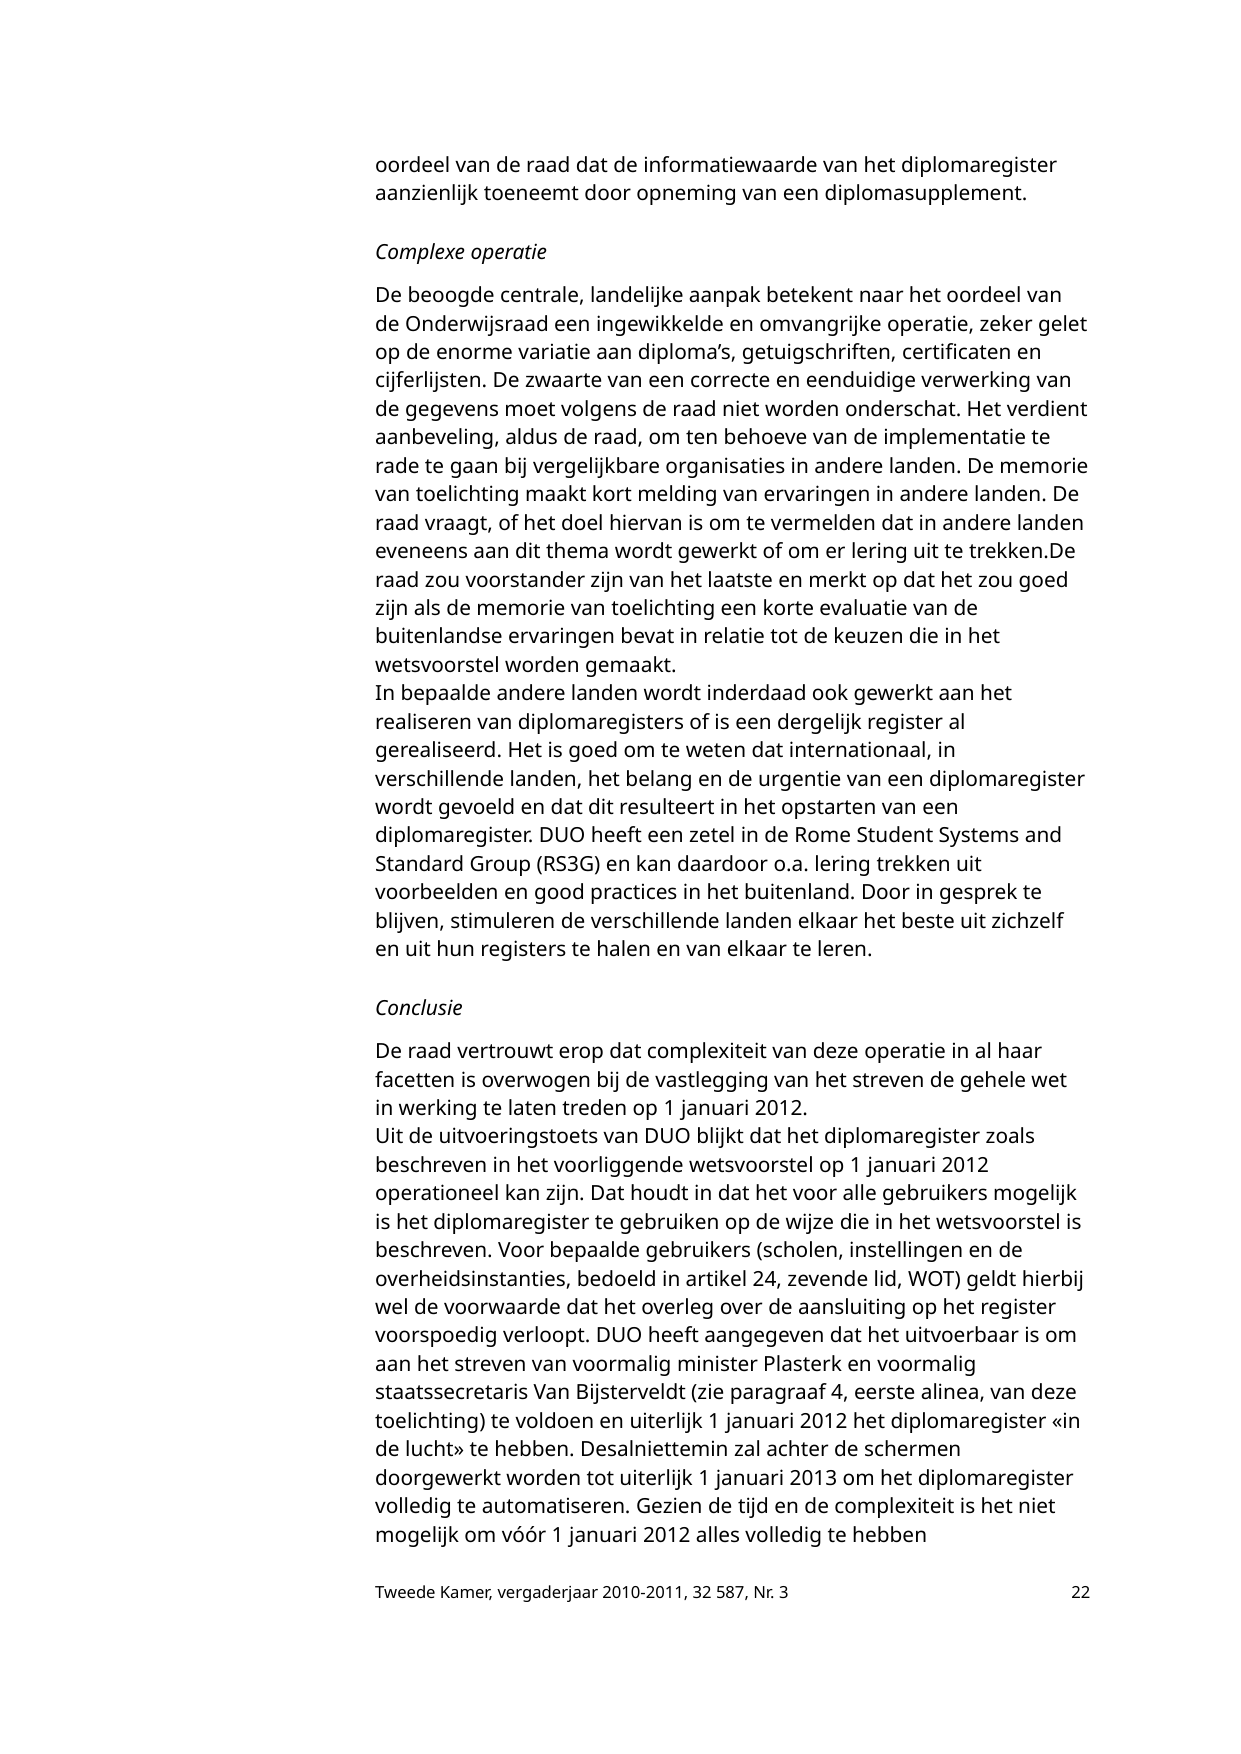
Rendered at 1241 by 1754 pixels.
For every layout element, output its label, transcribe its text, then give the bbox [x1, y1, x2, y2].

text De beoogde centrale, landelijke aanpak betekent naar het oordeel van de Onderwijsraad een ingewikkelde en omvangrijke operatie, zeker gelet op de enorme variatie aan diploma’s, getuigschriften, certificaten en cijferlijsten. De zwaarte van een correcte en eenduidige verwerking van de gegevens moet volgens de raad niet worden onderschat. Het verdient aanbeveling, aldus de raad, om ten behoeve van de implementatie te rade te gaan bij vergelijkbare organisaties in andere landen. De memorie van toelichting maakt kort melding van ervaringen in andere landen. De raad vraagt, of het doel hiervan is om te vermelden dat in andere landen eveneens aan dit thema wordt gewerkt of om er lering uit te trekken.De raad zou voorstander zijn van het laatste en merkt op dat het zou goed zijn als de memorie van toelichting een korte evaluatie van de buitenlandse ervaringen bevat in relatie tot de keuzen die in het wetsvoorstel worden gemaakt. [375, 280, 1090, 678]
text oordeel van de raad dat de informatiewaarde van het diplomaregister aanzienlijk toeneemt door opneming van een diplomasupplement. [375, 150, 1090, 207]
text Conclusie [375, 993, 1090, 1021]
text Complexe operatie [375, 237, 1090, 265]
text In bepaalde andere landen wordt inderdaad ook gewerkt aan het realiseren van diplomaregisters of is een dergelijk register al gerealiseerd. Het is goed om te weten dat internationaal, in verschillende landen, het belang en de urgentie van een diplomaregister wordt gevoeld en dat dit resulteert in het opstarten van een diplomaregister. DUO heeft een zetel in de Rome Student Systems and Standard Group (RS3G) en kan daardoor o.a. lering trekken uit voorbeelden en good practices in het buitenland. Door in gesprek te blijven, stimuleren de verschillende landen elkaar het beste uit zichzelf en uit hun registers te halen en van elkaar te leren. [375, 678, 1090, 963]
text Uit de uitvoeringstoets van DUO blijkt dat het diplomaregister zoals beschreven in het voorliggende wetsvoorstel op 1 januari 2012 operationeel kan zijn. Dat houdt in dat het voor alle gebruikers mogelijk is het diplomaregister te gebruiken op de wijze die in het wetsvoorstel is beschreven. Voor bepaalde gebruikers (scholen, instellingen en de overheidsinstanties, bedoeld in artikel 24, zevende lid, WOT) geldt hierbij wel de voorwaarde dat het overleg over de aansluiting op het register voorspoedig verloopt. DUO heeft aangegeven dat het uitvoerbaar is om aan het streven van voormalig minister Plasterk en voormalig staatssecretaris Van Bijsterveldt (zie paragraaf 4, eerste alinea, van deze toelichting) te voldoen en uiterlijk 1 januari 2012 het diplomaregister «in de lucht» te hebben. Desalniettemin zal achter de schermen doorgewerkt worden tot uiterlijk 1 januari 2013 om het diplomaregister volledig te automatiseren. Gezien de tijd en de complexiteit is het niet mogelijk om vóór 1 januari 2012 alles volledig te hebben [375, 1122, 1090, 1548]
text De raad vertrouwt erop dat complexiteit van deze operatie in al haar facetten is overwogen bij de vastlegging van het streven de gehele wet in werking te laten treden op 1 januari 2012. [375, 1036, 1090, 1122]
